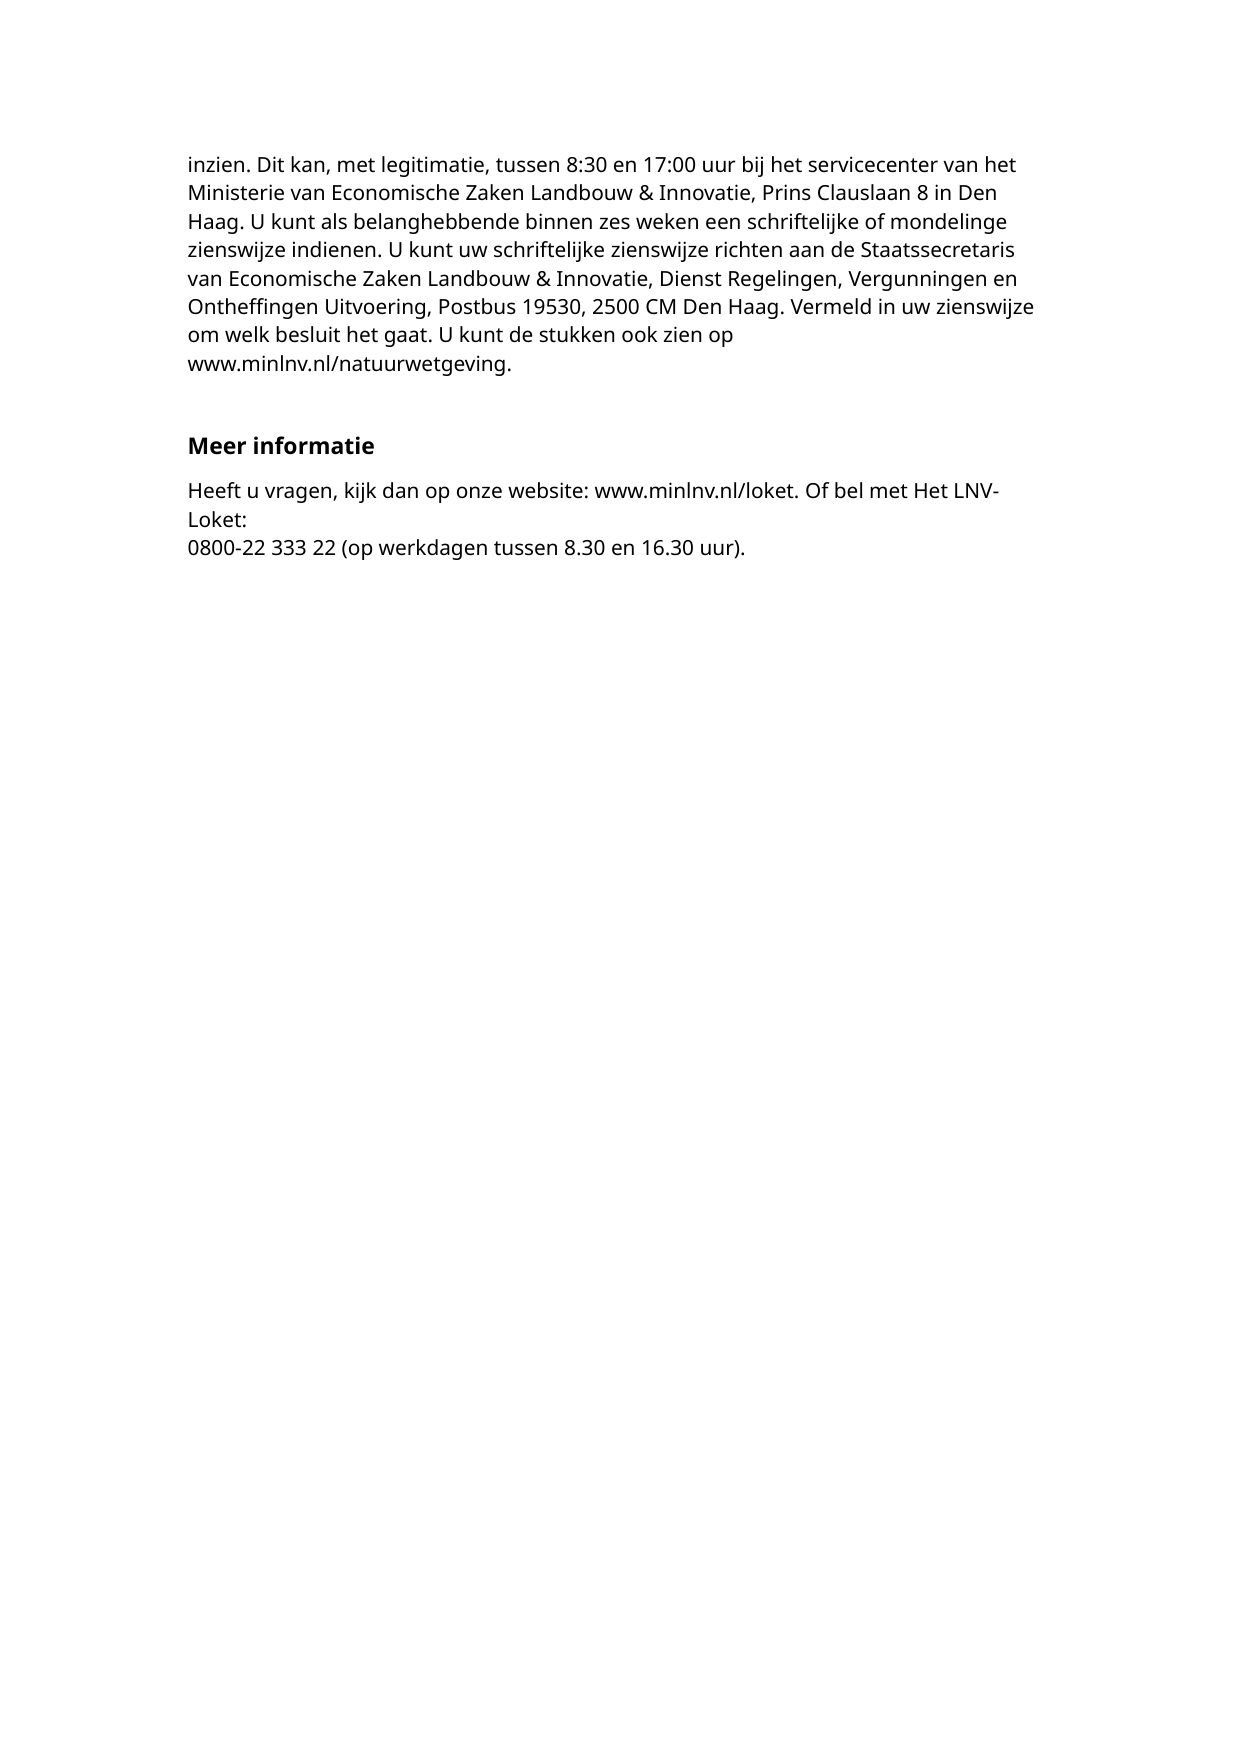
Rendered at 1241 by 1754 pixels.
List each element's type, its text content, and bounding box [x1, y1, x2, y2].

text inzien. Dit kan, met legitimatie, tussen 8:30 en 17:00 uur bij het servicecenter van het Ministerie van Economische Zaken Landbouw & Innovatie, Prins Clauslaan 8 in Den Haag. U kunt als belanghebbende binnen zes weken een schriftelijke of mondelinge zienswijze indienen. U kunt uw schriftelijke zienswijze richten aan de Staatssecretaris van Economische Zaken Landbouw & Innovatie, Dienst Regelingen, Vergunningen en Ontheffingen Uitvoering, Postbus 19530, 2500 CM Den Haag. Vermeld in uw zienswijze om welk besluit het gaat. U kunt de stukken ook zien op www.minlnv.nl/natuurwetgeving. [187, 150, 1053, 377]
text Heeft u vragen, kijk dan op onze website: www.minlnv.nl/loket. Of bel met Het LNV-Loket: [187, 476, 1053, 533]
text 0800-22 333 22 (op werkdagen tussen 8.30 en 16.30 uur). [187, 533, 1053, 562]
subtitle Meer informatie [187, 430, 1053, 461]
